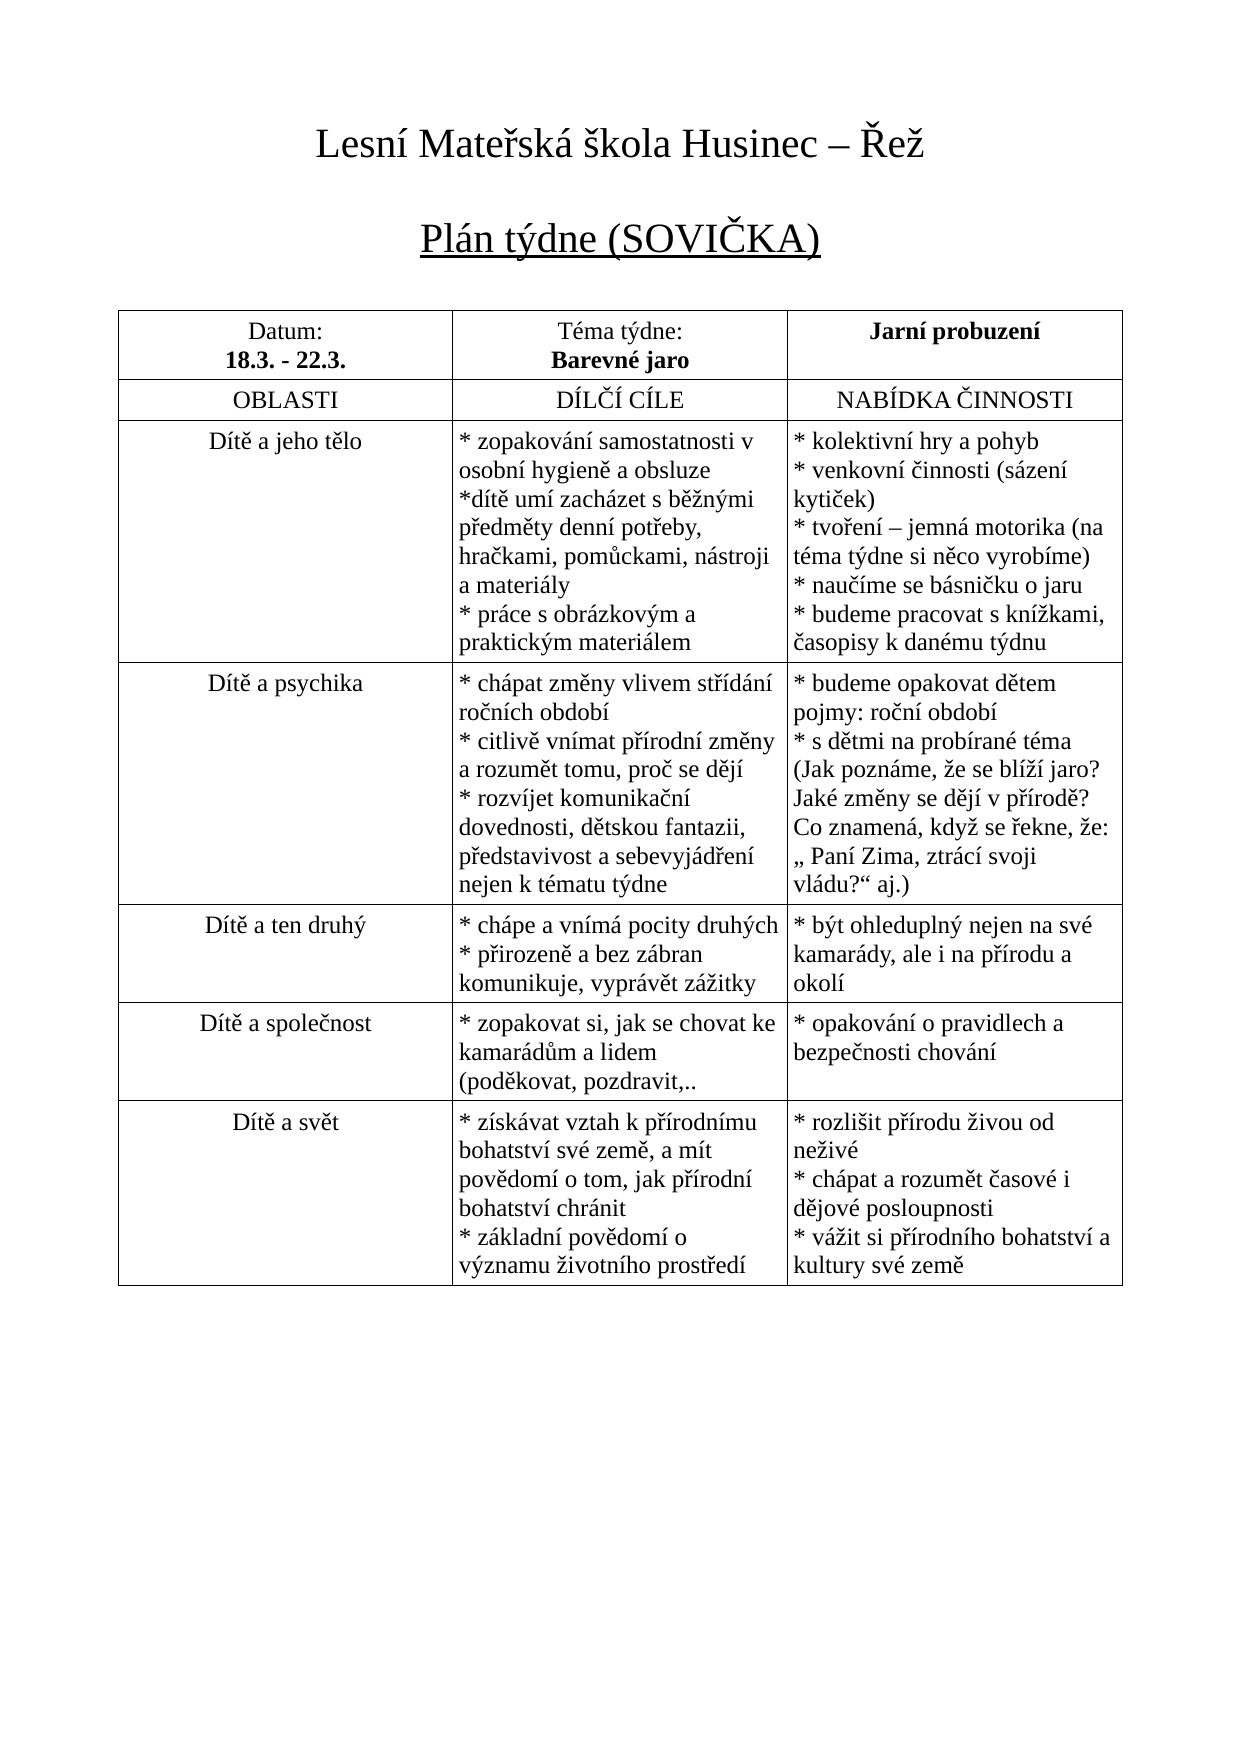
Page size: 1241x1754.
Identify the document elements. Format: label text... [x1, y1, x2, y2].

table_cell * zopakování samostatnosti v osobní hygieně a obsluze *dítě umí zacházet s běžnými předměty denní potřeby, hračkami, pomůckami, nástroji a materiály * práce s obrázkovým a praktickým materiálem [453, 421, 787, 662]
table_cell Dítě a jeho tělo [119, 421, 452, 662]
table_cell * rozlišit přírodu živou od neživé * chápat a rozumět časové i dějové posloupnosti * vážit si přírodního bohatství a kultury své země [788, 1101, 1122, 1285]
table_cell Dítě a svět [119, 1101, 452, 1285]
table_header Jarní probuzení [788, 311, 1122, 379]
text Lesní Mateřská škola Husinec – Řež [118, 118, 1122, 166]
table_cell * chápe a vnímá pocity druhých * přirozeně a bez zábran komunikuje, vyprávět zážitky [453, 905, 787, 1002]
table_cell * kolektivní hry a pohyb * venkovní činnosti (sázení kytiček) * tvoření – jemná motorika (na téma týdne si něco vyrobíme) * naučíme se básničku o jaru * budeme pracovat s knížkami, časopisy k danému týdnu [788, 421, 1122, 662]
table_header Téma týdne: Barevné jaro [453, 311, 787, 379]
table_cell NABÍDKA ČINNOSTI [788, 380, 1122, 420]
table_cell * být ohleduplný nejen na své kamarády, ale i na přírodu a okolí [788, 905, 1122, 1002]
table_cell OBLASTI [119, 380, 452, 420]
table_cell * opakování o pravidlech a bezpečnosti chování [788, 1003, 1122, 1100]
text Plán týdne (SOVIČKA) [118, 214, 1122, 262]
table_cell Dítě a ten druhý [119, 905, 452, 1002]
table_cell Dítě a společnost [119, 1003, 452, 1100]
table_cell * zopakovat si, jak se chovat ke kamarádům a lidem (poděkovat, pozdravit,.. [453, 1003, 787, 1100]
table_header Datum: 18.3. - 22.3. [119, 311, 452, 379]
table_cell DÍLČÍ CÍLE [453, 380, 787, 420]
table_cell * získávat vztah k přírodnímu bohatství své země, a mít povědomí o tom, jak přírodní bohatství chránit * základní povědomí o významu životního prostředí [453, 1101, 787, 1285]
table_cell * budeme opakovat dětem pojmy: roční období * s dětmi na probírané téma (Jak poznáme, že se blíží jaro? Jaké změny se dějí v přírodě? Co znamená, když se řekne, že: „ Paní Zima, ztrácí svoji vládu?“ aj.) [788, 663, 1122, 904]
table_cell * chápat změny vlivem střídání ročních období * citlivě vnímat přírodní změny a rozumět tomu, proč se dějí * rozvíjet komunikační dovednosti, dětskou fantazii, představivost a sebevyjádření nejen k tématu týdne [453, 663, 787, 904]
table_cell Dítě a psychika [119, 663, 452, 904]
